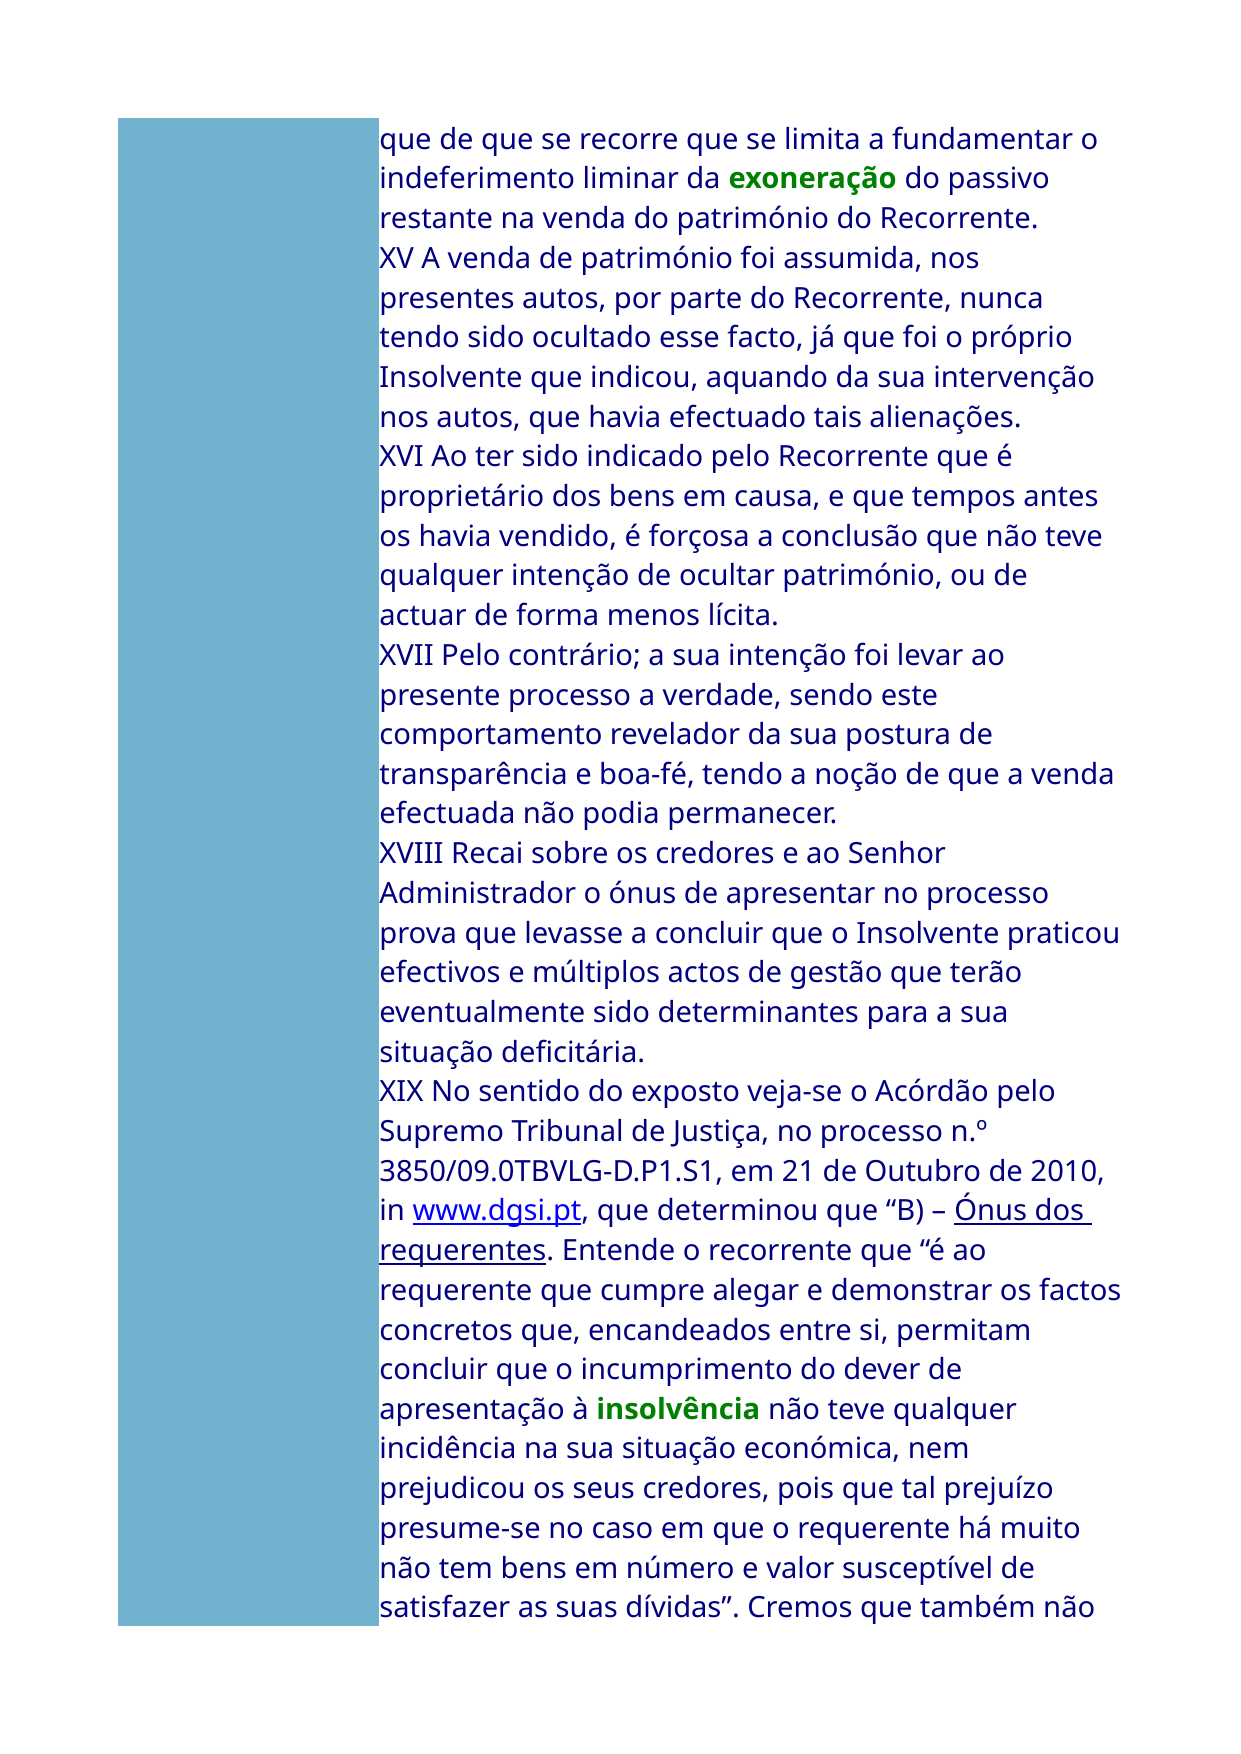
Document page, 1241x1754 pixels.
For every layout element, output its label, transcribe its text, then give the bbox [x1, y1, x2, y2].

table_cell [118, 118, 379, 1626]
table_cell que de que se recorre que se limita a fundamentar o indeferimento liminar da exoneração do passivo restante na venda do património do Recorrente. XV A venda de património foi assumida, nos presentes autos, por parte do Recorrente, nunca tendo sido ocultado esse facto, já que foi o próprio Insolvente que indicou, aquando da sua intervenção nos autos, que havia efectuado tais alienações. XVI Ao ter sido indicado pelo Recorrente que é proprietário dos bens em causa, e que tempos antes os havia vendido, é forçosa a conclusão que não teve qualquer intenção de ocultar património, ou de actuar de forma menos lícita. XVII Pelo contrário; a sua intenção foi levar ao presente processo a verdade, sendo este comportamento revelador da sua postura de transparência e boa-fé, tendo a noção de que a venda efectuada não podia permanecer. XVIII Recai sobre os credores e ao Senhor Administrador o ónus de apresentar no processo prova que levasse a concluir que o Insolvente praticou efectivos e múltiplos actos de gestão que terão eventualmente sido determinantes para a sua situação deficitária. XIX No sentido do exposto veja-se o Acórdão pelo Supremo Tribunal de Justiça, no processo n.º 3850/09.0TBVLG-D.P1.S1, em 21 de Outubro de 2010, in www.dgsi.pt, que determinou que “B) – Ónus dos requerentes. Entende o recorrente que “é ao requerente que cumpre alegar e demonstrar os factos concretos que, encandeados entre si, permitam concluir que o incumprimento do dever de apresentação à insolvência não teve qualquer incidência na sua situação económica, nem prejudicou os seus credores, pois que tal prejuízo presume-se no caso em que o requerente há muito não tem bens em número e valor susceptível de satisfazer as suas dívidas”. Cremos que também não [379, 118, 1122, 1626]
